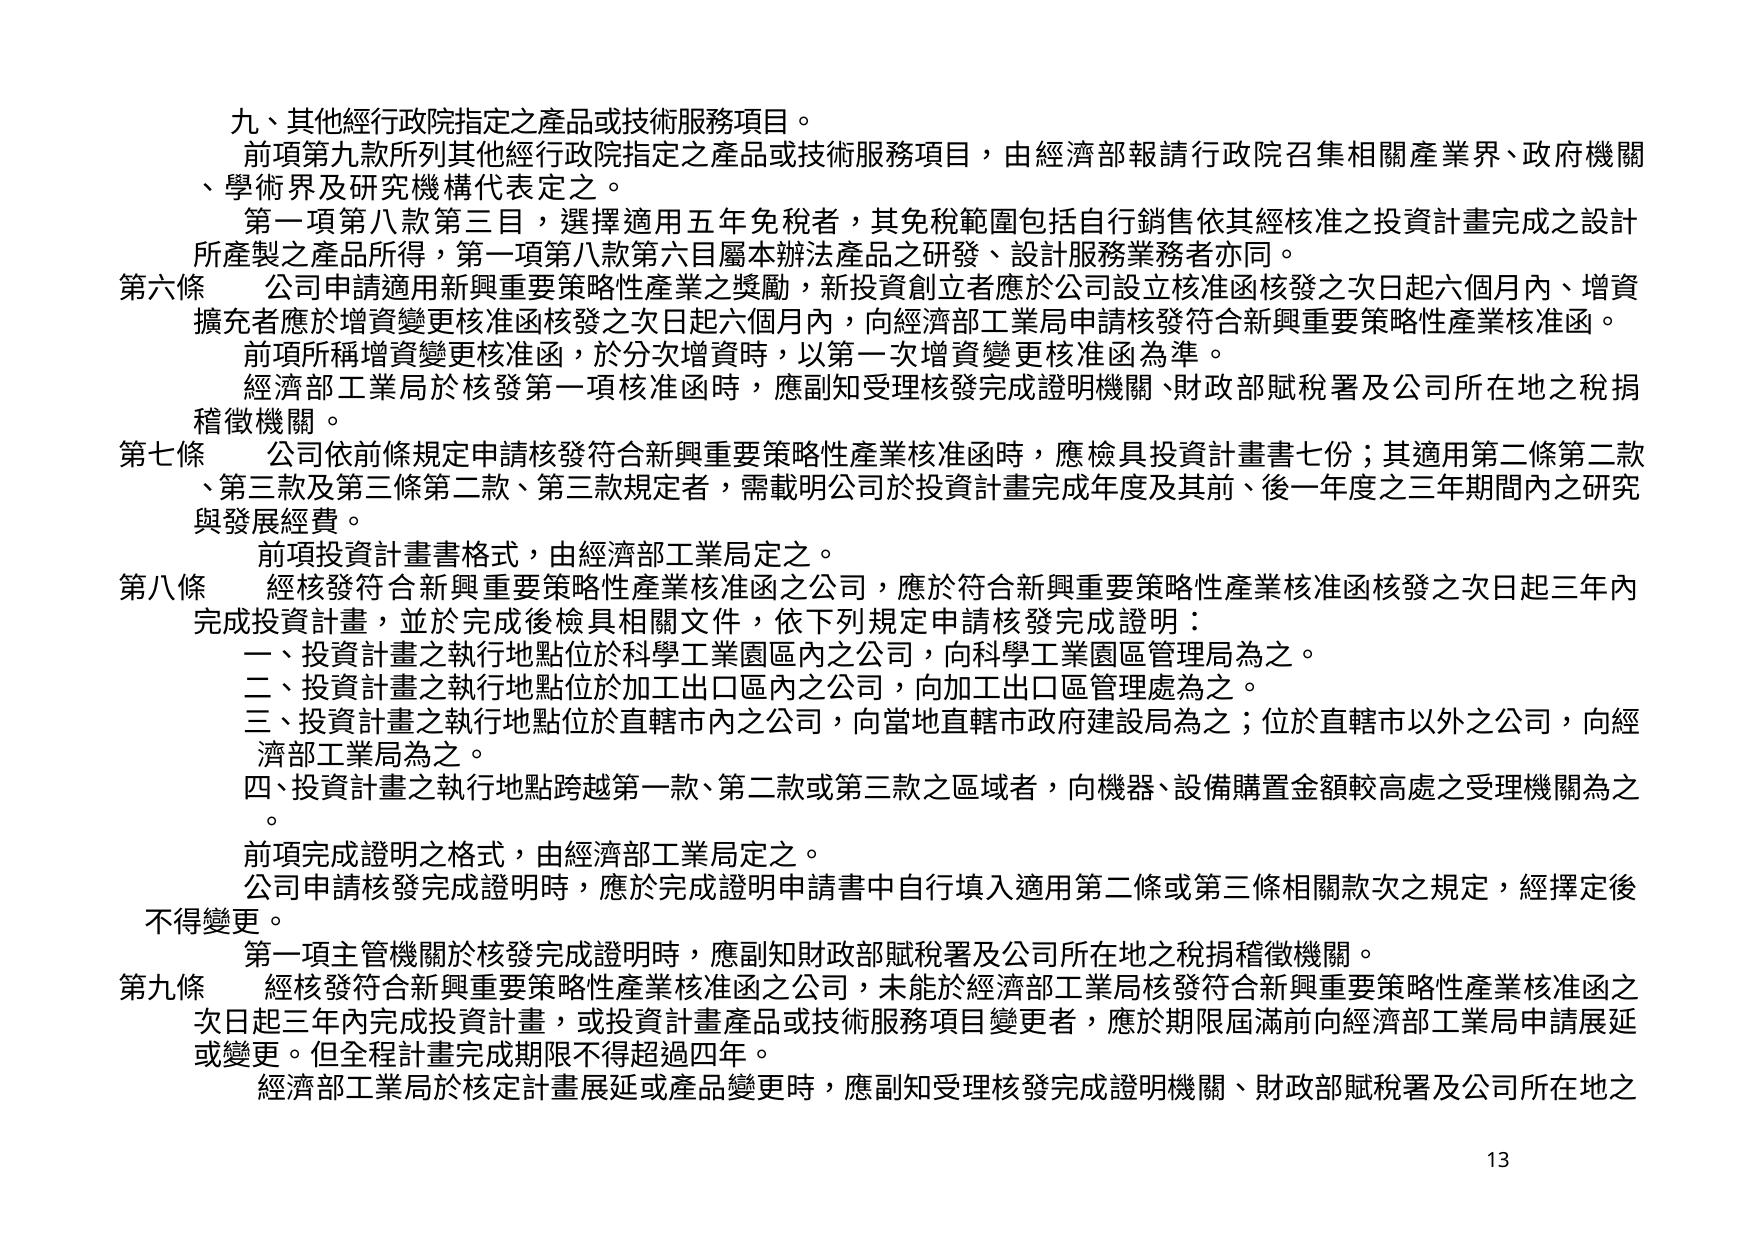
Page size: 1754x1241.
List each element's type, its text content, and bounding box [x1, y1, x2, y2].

table_cell 前項第九款所列其他經行政院指定之產品或技術服務項目，由經濟部報請行政院召集相關產業界、政府機關、學術界及研究機構代表定之。 第一項第八款第三目，選擇適用五年免稅者，其免稅範圍包括自行銷售依其經核准之投資計畫完成之設計所產製之產品所得，第一項第八款第六目屬本辦法產品之研發、設計服務業務者亦同。 [115, 139, 1643, 272]
table_cell 第六條 公司申請適用新興重要策略性產業之獎勵，新投資創立者應於公司設立核准函核發之次日起六個月內、增資擴充者應於增資變更核准函核發之次日起六個月內，向經濟部工業局申請核發符合新興重要策略性產業核准函。 前項所稱增資變更核准函，於分次增資時，以第一次增資變更核准函為準。 經濟部工業局於核發第一項核准函時，應副知受理核發完成證明機關、財政部賦稅署及公司所在地之稅捐稽徵機關。 [115, 272, 1643, 439]
table_cell 九、其他經行政院指定之產品或技術服務項目。 [115, 105, 1643, 139]
table_cell 第八條 經核發符合新興重要策略性產業核准函之公司，應於符合新興重要策略性產業核准函核發之次日起三年內完成投資計畫，並於完成後檢具相關文件，依下列規定申請核發完成證明： 一、投資計畫之執行地點位於科學工業園區內之公司，向科學工業園區管理局為之。 二、投資計畫之執行地點位於加工出口區內之公司，向加工出口區管理處為之。 三、投資計畫之執行地點位於直轄市內之公司，向當地直轄市政府建設局為之；位於直轄市以外之公司，向經濟部工業局為之。 四、投資計畫之執行地點跨越第一款、第二款或第三款之區域者，向機器、設備購置金額較高處之受理機關為之。 前項完成證明之格式，由經濟部工業局定之。 公司申請核發完成證明時，應於完成證明申請書中自行填入適用第二條或第三條相關款次之規定，經擇定後不得變更。 第一項主管機關於核發完成證明時，應副知財政部賦稅署及公司所在地之稅捐稽徵機關。 [115, 572, 1643, 972]
table_cell 第九條 經核發符合新興重要策略性產業核准函之公司，未能於經濟部工業局核發符合新興重要策略性產業核准函之次日起三年內完成投資計畫，或投資計畫產品或技術服務項目變更者，應於期限屆滿前向經濟部工業局申請展延或變更。但全程計畫完成期限不得超過四年。 經濟部工業局於核定計畫展延或產品變更時，應副知受理核發完成證明機關、財政部賦稅署及公司所在地之 [115, 972, 1643, 1105]
table_cell 第七條 公司依前條規定申請核發符合新興重要策略性產業核准函時，應檢具投資計畫書七份；其適用第二條第二款、第三款及第三條第二款、第三款規定者，需載明公司於投資計畫完成年度及其前、後一年度之三年期間內之研究與發展經費。 前項投資計畫書格式，由經濟部工業局定之。 [115, 439, 1643, 572]
